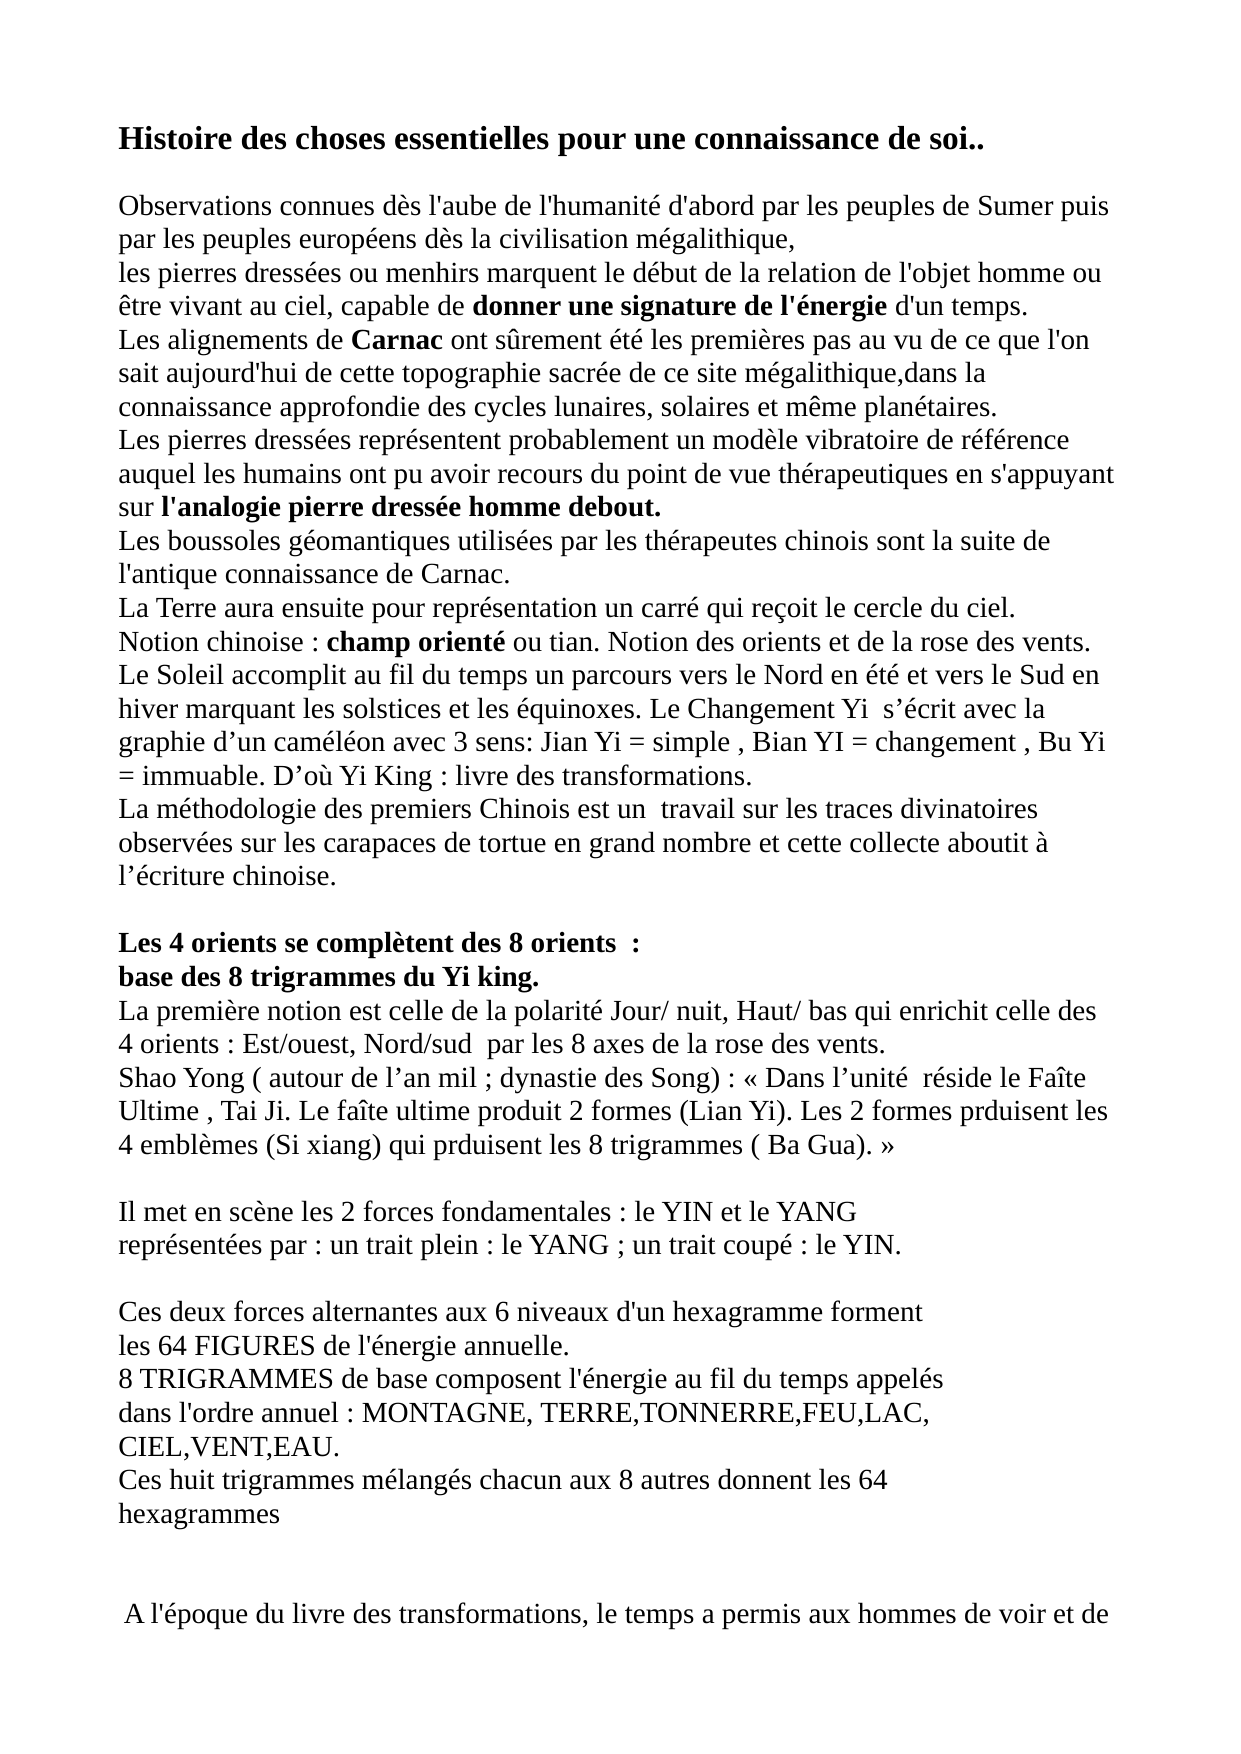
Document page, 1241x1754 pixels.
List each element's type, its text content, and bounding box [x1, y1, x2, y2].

text Observations connues dès l'aube de l'humanité d'abord par les peuples de Sumer puis par les peuples européens dès la civilisation mégalithique, [118, 188, 1122, 255]
text Les 4 orients se complètent des 8 orients : [118, 926, 1122, 959]
text Ces huit trigrammes mélangés chacun aux 8 autres donnent les 64 hexagrammes [118, 1462, 955, 1529]
text Les boussoles géomantiques utilisées par les thérapeutes chinois sont la suite de l'antique connaissance de Carnac. [118, 523, 1122, 590]
text La première notion est celle de la polarité Jour/ nuit, Haut/ bas qui enrichit celle des 4 orients : Est/ouest, Nord/sud par les 8 axes de la rose des vents. [118, 993, 1122, 1060]
text A l'époque du livre des transformations, le temps a permis aux hommes de voir et de [118, 1596, 1122, 1630]
text Les alignements de Carnac ont sûrement été les premières pas au vu de ce que l'on sait aujourd'hui de cette topographie sacrée de ce site mégalithique,dans la connaissance approfondie des cycles lunaires, solaires et même planétaires. [118, 322, 1122, 422]
text Le Soleil accomplit au fil du temps un parcours vers le Nord en été et vers le Sud en hiver marquant les solstices et les équinoxes. Le Changement Yi s’écrit avec la graphie d’un caméléon avec 3 sens: Jian Yi = simple , Bian YI = changement , Bu Yi = immuable. D’où Yi King : livre des transformations. [118, 657, 1122, 791]
text Ces deux forces alternantes aux 6 niveaux d'un hexagramme forment les 64 FIGURES de l'énergie annuelle. [118, 1294, 955, 1362]
text Histoire des choses essentielles pour une connaissance de soi.. [118, 118, 1122, 156]
text les pierres dressées ou menhirs marquent le début de la relation de l'objet homme ou être vivant au ciel, capable de donner une signature de l'énergie d'un temps. [118, 255, 1122, 322]
text La Terre aura ensuite pour représentation un carré qui reçoit le cercle du ciel. [118, 590, 1122, 624]
text Shao Yong ( autour de l’an mil ; dynastie des Song) : « Dans l’unité réside le Faîte Ultime , Tai Ji. Le faîte ultime produit 2 formes (Lian Yi). Les 2 formes prduisent les 4 emblèmes (Si xiang) qui prduisent les 8 trigrammes ( Ba Gua). » [118, 1060, 1122, 1160]
text Il met en scène les 2 forces fondamentales : le YIN et le YANG représentées par : un trait plein : le YANG ; un trait coupé : le YIN. [118, 1194, 955, 1261]
text base des 8 trigrammes du Yi king. [118, 959, 1122, 993]
text Les pierres dressées représentent probablement un modèle vibratoire de référence auquel les humains ont pu avoir recours du point de vue thérapeutiques en s'appuyant sur l'analogie pierre dressée homme debout. [118, 422, 1122, 523]
text 8 TRIGRAMMES de base composent l'énergie au fil du temps appelés dans l'ordre annuel : MONTAGNE, TERRE,TONNERRE,FEU,LAC, CIEL,VENT,EAU. [118, 1362, 955, 1462]
text La méthodologie des premiers Chinois est un travail sur les traces divinatoires observées sur les carapaces de tortue en grand nombre et cette collecte aboutit à l’écriture chinoise. [118, 791, 1122, 892]
text Notion chinoise : champ orienté ou tian. Notion des orients et de la rose des vents. [118, 624, 1122, 657]
